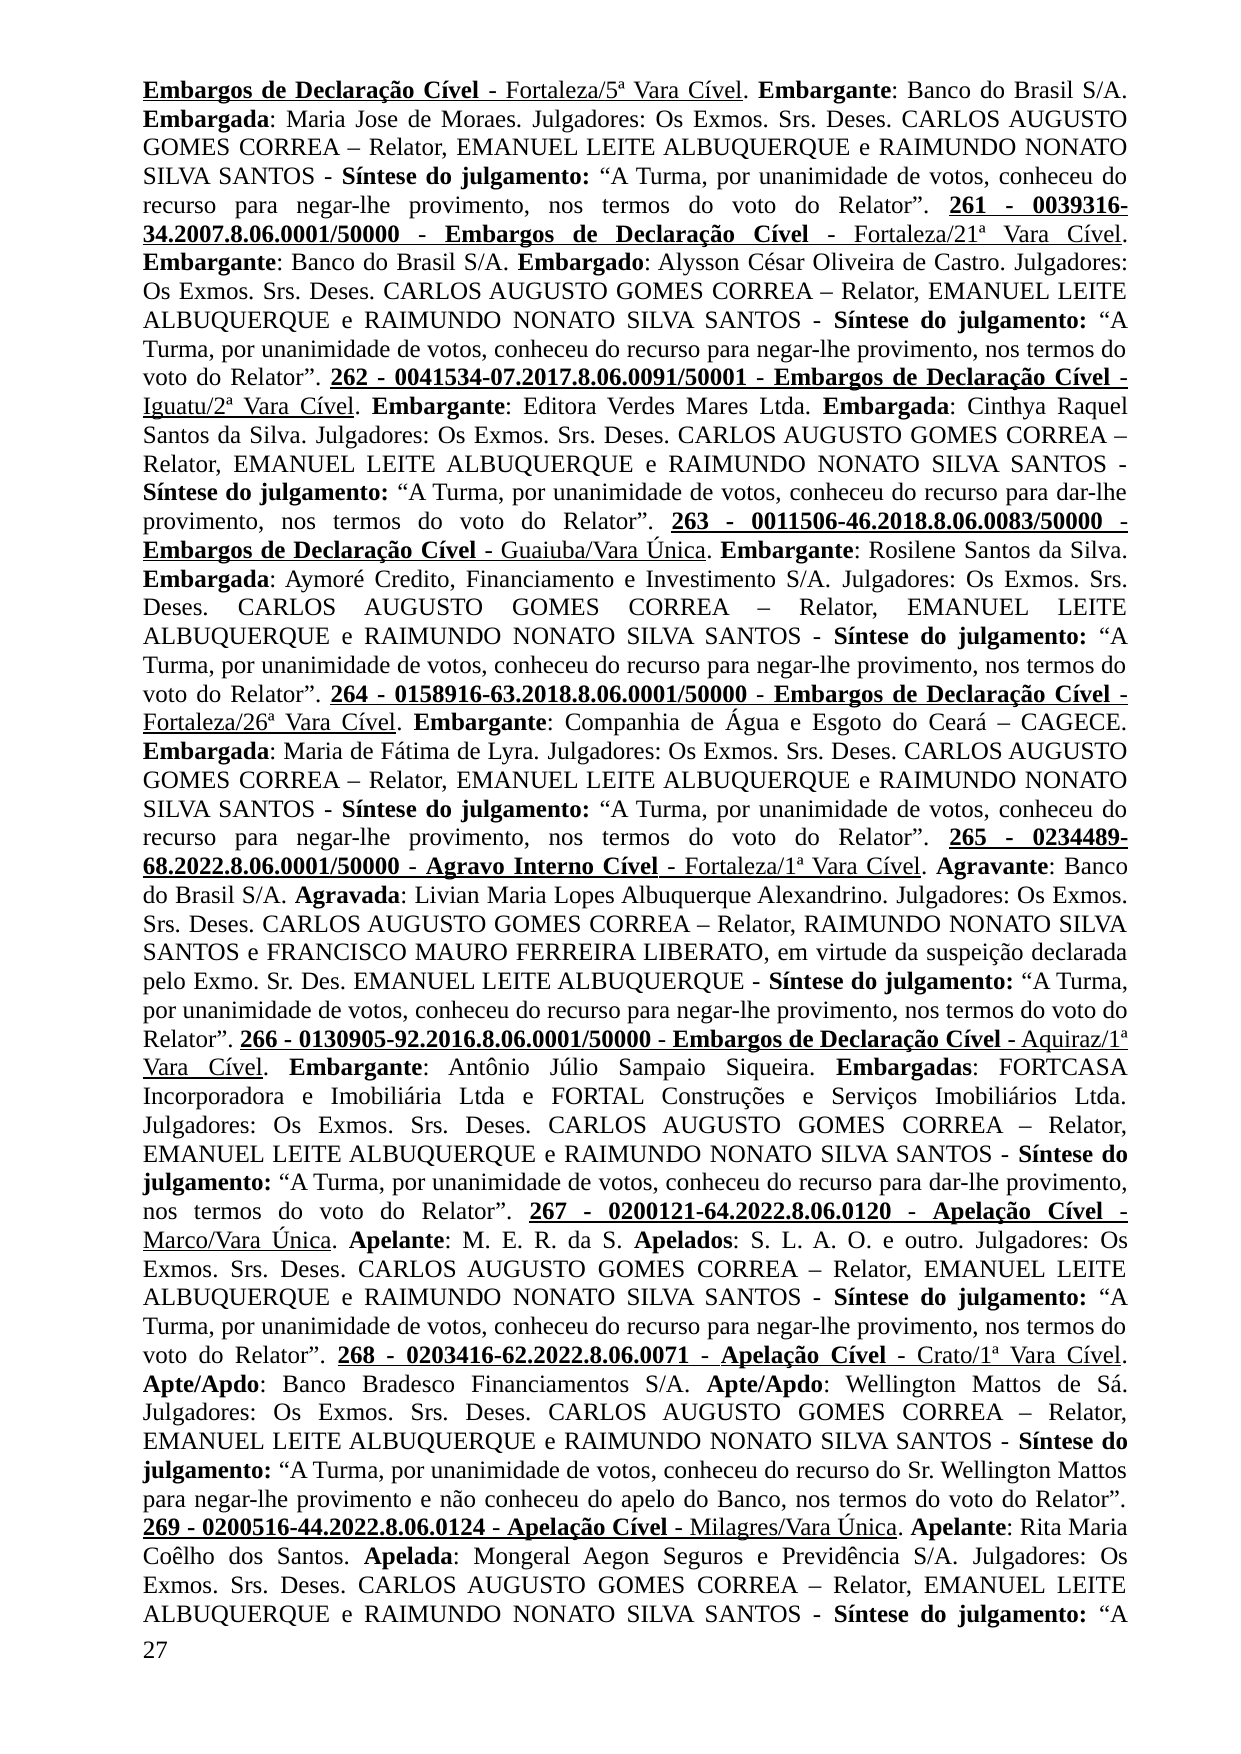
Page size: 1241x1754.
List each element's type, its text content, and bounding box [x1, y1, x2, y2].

text - Embargos de Declaração Cível - Fortaleza/5ª Vara Cível. Embargante: Banco do Brasil S/A. Embargada: Maria Jose de Moraes. Julgadores: Os Exmos. Srs. Deses. CARLOS AUGUSTO GOMES CORREA – Relator, EMANUEL LEITE ALBUQUERQUE e RAIMUNDO NONATO SILVA SANTOS - Síntese do julgamento: “A Turma, por unanimidade de votos, conheceu do recurso para negar-lhe provimento, nos termos do voto do Relator”. 261 - 0039316-34.2007.8.06.0001/50000 - Embargos de Declaração Cível - Fortaleza/21ª Vara Cível. Embargante: Banco do Brasil S/A. Embargado: Alysson César Oliveira de Castro. Julgadores: Os Exmos. Srs. Deses. CARLOS AUGUSTO GOMES CORREA – Relator, EMANUEL LEITE ALBUQUERQUE e RAIMUNDO NONATO SILVA SANTOS - Síntese do julgamento: “A Turma, por unanimidade de votos, conheceu do recurso para negar-lhe provimento, nos termos do voto do Relator”. 262 - 0041534-07.2017.8.06.0091/50001 - Embargos de Declaração Cível - Iguatu/2ª Vara Cível. Embargante: Editora Verdes Mares Ltda. Embargada: Cinthya Raquel Santos da Silva. Julgadores: Os Exmos. Srs. Deses. CARLOS AUGUSTO GOMES CORREA – Relator, EMANUEL LEITE ALBUQUERQUE e RAIMUNDO NONATO SILVA SANTOS - Síntese do julgamento: “A Turma, por unanimidade de votos, conheceu do recurso para dar-lhe provimento, nos termos do voto do Relator”. 263 - 0011506-46.2018.8.06.0083/50000 - Embargos de Declaração Cível - Guaiuba/Vara Única. Embargante: Rosilene Santos da Silva. Embargada: Aymoré Credito, Financiamento e Investimento S/A. Julgadores: Os Exmos. Srs. Deses. CARLOS AUGUSTO GOMES CORREA – Relator, EMANUEL LEITE ALBUQUERQUE e RAIMUNDO NONATO SILVA SANTOS - Síntese do julgamento: “A Turma, por unanimidade de votos, conheceu do recurso para negar-lhe provimento, nos termos do voto do Relator”. 264 - 0158916-63.2018.8.06.0001/50000 - Embargos de Declaração Cível - Fortaleza/26ª Vara Cível. Embargante: Companhia de Água e Esgoto do Ceará – CAGECE. Embargada: Maria de Fátima de Lyra. Julgadores: Os Exmos. Srs. Deses. CARLOS AUGUSTO GOMES CORREA – Relator, EMANUEL LEITE ALBUQUERQUE e RAIMUNDO NONATO SILVA SANTOS - Síntese do julgamento: “A Turma, por unanimidade de votos, conheceu do recurso para negar-lhe provimento, nos termos do voto do Relator”. 265 - 0234489-68.2022.8.06.0001/50000 - Agravo Interno Cível - Fortaleza/1ª Vara Cível. Agravante: Banco do Brasil S/A. Agravada: Livian Maria Lopes Albuquerque Alexandrino. Julgadores: Os Exmos. Srs. Deses. CARLOS AUGUSTO GOMES CORREA – Relator, RAIMUNDO NONATO SILVA SANTOS e FRANCISCO MAURO FERREIRA LIBERATO, em virtude da suspeição declarada pelo Exmo. Sr. Des. EMANUEL LEITE ALBUQUERQUE - Síntese do julgamento: “A Turma, por unanimidade de votos, conheceu do recurso para negar-lhe provimento, nos termos do voto do Relator”. 266 - 0130905-92.2016.8.06.0001/50000 - Embargos de Declaração Cível - Aquiraz/1ª Vara Cível. Embargante: Antônio Júlio Sampaio Siqueira. Embargadas: FORTCASA Incorporadora e Imobiliária Ltda e FORTAL Construções e Serviços Imobiliários Ltda. Julgadores: Os Exmos. Srs. Deses. CARLOS AUGUSTO GOMES CORREA – Relator, EMANUEL LEITE ALBUQUERQUE e RAIMUNDO NONATO SILVA SANTOS - Síntese do julgamento: “A Turma, por unanimidade de votos, conheceu do recurso para dar-lhe provimento, nos termos do voto do Relator”. 267 - 0200121-64.2022.8.06.0120 - Apelação Cível - Marco/Vara Única. Apelante: M. E. R. da S. Apelados: S. L. A. O. e outro. Julgadores: Os Exmos. Srs. Deses. CARLOS AUGUSTO GOMES CORREA – Relator, EMANUEL LEITE ALBUQUERQUE e RAIMUNDO NONATO SILVA SANTOS - Síntese do julgamento: “A Turma, por unanimidade de votos, conheceu do recurso para negar-lhe provimento, nos termos do voto do Relator”. 268 - 0203416-62.2022.8.06.0071 - Apelação Cível - Crato/1ª Vara Cível. Apte/Apdo: Banco Bradesco Financiamentos S/A. Apte/Apdo: Wellington Mattos de Sá. Julgadores: Os Exmos. Srs. Deses. CARLOS AUGUSTO GOMES CORREA – Relator, EMANUEL LEITE ALBUQUERQUE e RAIMUNDO NONATO SILVA SANTOS - Síntese do julgamento: “A Turma, por unanimidade de votos, conheceu do recurso do Sr. Wellington Mattos para negar-lhe provimento e não conheceu do apelo do Banco, nos termos do voto do Relator”. 269 - 0200516-44.2022.8.06.0124 - Apelação Cível - Milagres/Vara Única. Apelante: Rita Maria Coêlho dos Santos. Apelada: Mongeral Aegon Seguros e Previdência S/A. Julgadores: Os Exmos. Srs. Deses. CARLOS AUGUSTO GOMES CORREA – Relator, EMANUEL LEITE ALBUQUERQUE e RAIMUNDO NONATO SILVA SANTOS - Síntese do julgamento: “A [143, 75, 1128, 1627]
